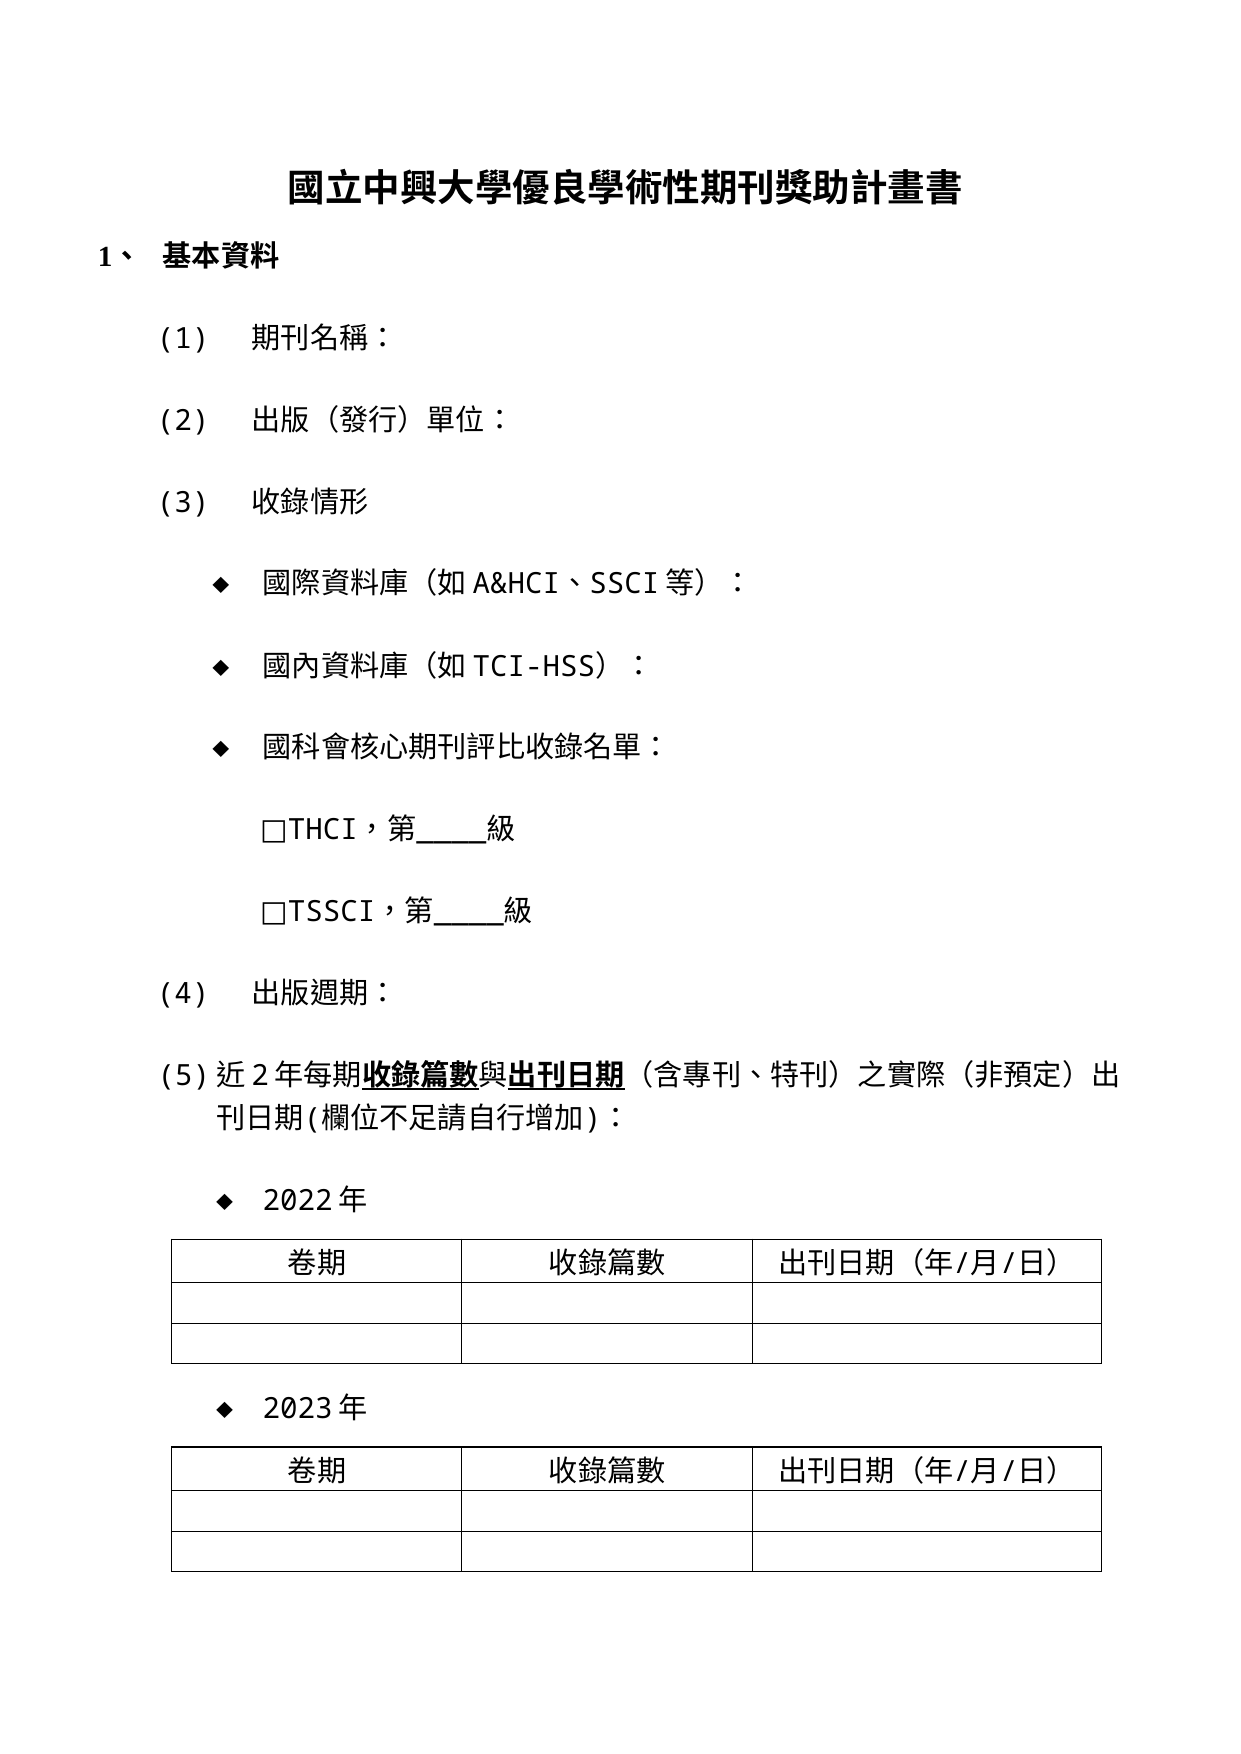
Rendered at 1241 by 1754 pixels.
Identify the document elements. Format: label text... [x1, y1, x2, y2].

table_header 收錄篇數 [462, 1240, 752, 1282]
list 2023年 [112, 1384, 1137, 1427]
table_cell [753, 1324, 1101, 1363]
table_cell [172, 1532, 461, 1571]
table_cell [172, 1324, 461, 1363]
text □THCI，第____級 [216, 806, 1137, 848]
table_cell [462, 1532, 752, 1571]
list 基本資料 [98, 232, 1137, 274]
list 期刊名稱： [101, 314, 1137, 357]
table_cell [753, 1491, 1101, 1531]
table_header 出刊日期（年/月/日） [753, 1240, 1101, 1282]
table_cell [172, 1283, 461, 1323]
table_header 卷期 [172, 1240, 461, 1282]
table_header 收錄篇數 [462, 1448, 752, 1490]
table_cell [172, 1491, 461, 1531]
table_header 出刊日期（年/月/日） [753, 1448, 1101, 1490]
table_cell [462, 1283, 752, 1323]
table_cell [462, 1491, 752, 1531]
table_cell [462, 1324, 752, 1363]
text □TSSCI，第____級 [216, 888, 1137, 930]
table_cell [753, 1532, 1101, 1571]
list 國際資料庫（如A&HCI、SSCI等）： [212, 560, 1137, 602]
table_cell [753, 1283, 1101, 1323]
table_header 卷期 [172, 1448, 461, 1490]
list 國內資料庫（如TCI-HSS）： [212, 642, 1137, 684]
text 國立中興大學優良學術性期刊獎助計畫書 [112, 158, 1137, 212]
list 出版（發行）單位： [101, 396, 1137, 438]
list 國科會核心期刊評比收錄名單： [212, 724, 1137, 766]
list 2022年 [112, 1176, 1137, 1219]
list 收錄情形 [101, 478, 1137, 521]
list 出版週期： [101, 970, 1137, 1012]
list 近2年每期收錄篇數與出刊日期（含專刊、特刊）之實際（非預定）出刊日期(欄位不足請自行增加)： [157, 1052, 1137, 1137]
